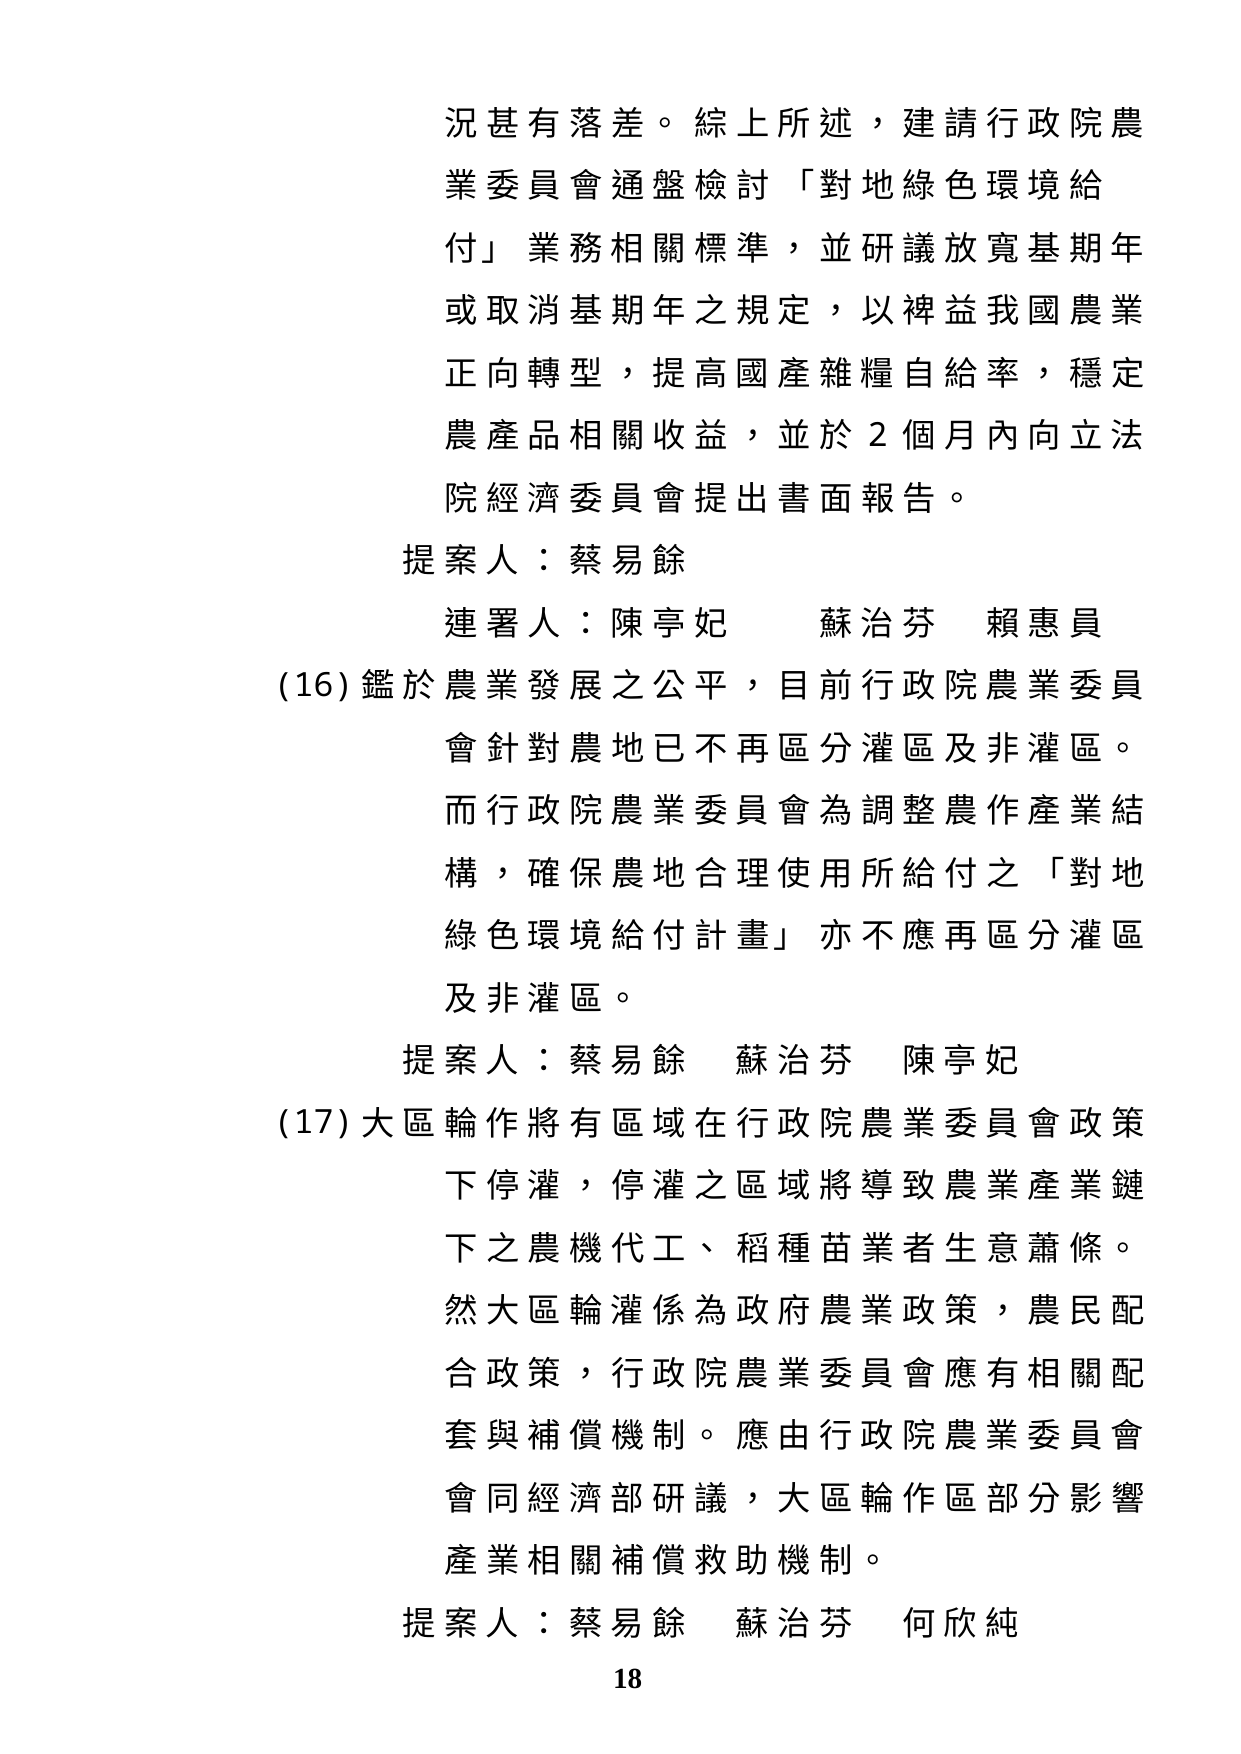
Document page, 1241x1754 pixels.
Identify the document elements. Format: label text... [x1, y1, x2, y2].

text 連署人：陳亭妃 蘇治芬 賴惠員 [176, 579, 1148, 641]
list 況甚有落差。綜上所述，建請行政院農業委員會通盤檢討「對地綠色環境給付」業務相關標準，並研議放寬基期年或取消基期年之規定，以裨益我國農業正向轉型，提高國產雜糧自給率，穩定農產品相關收益，並於2個月內向立法院經濟委員會提出書面報告。 [253, 79, 1148, 516]
text 提案人：蔡易餘 [384, 516, 1044, 579]
list 鑑於農業發展之公平，目前行政院農業委員會針對農地已不再區分灌區及非灌區。而行政院農業委員會為調整農作產業結構，確保農地合理使用所給付之「對地綠色環境給付計畫」亦不應再區分灌區及非灌區。 [253, 641, 1148, 1016]
text 提案人：蔡易餘 蘇治芬 何欣純 [384, 1579, 1044, 1641]
text 提案人：蔡易餘 蘇治芬 陳亭妃 [384, 1016, 1044, 1079]
list 大區輪作將有區域在行政院農業委員會政策下停灌，停灌之區域將導致農業產業鏈下之農機代工、稻種苗業者生意蕭條。然大區輪灌係為政府農業政策，農民配合政策，行政院農業委員會應有相關配套與補償機制。應由行政院農業委員會會同經濟部研議，大區輪作區部分影響產業相關補償救助機制。 [253, 1079, 1148, 1579]
